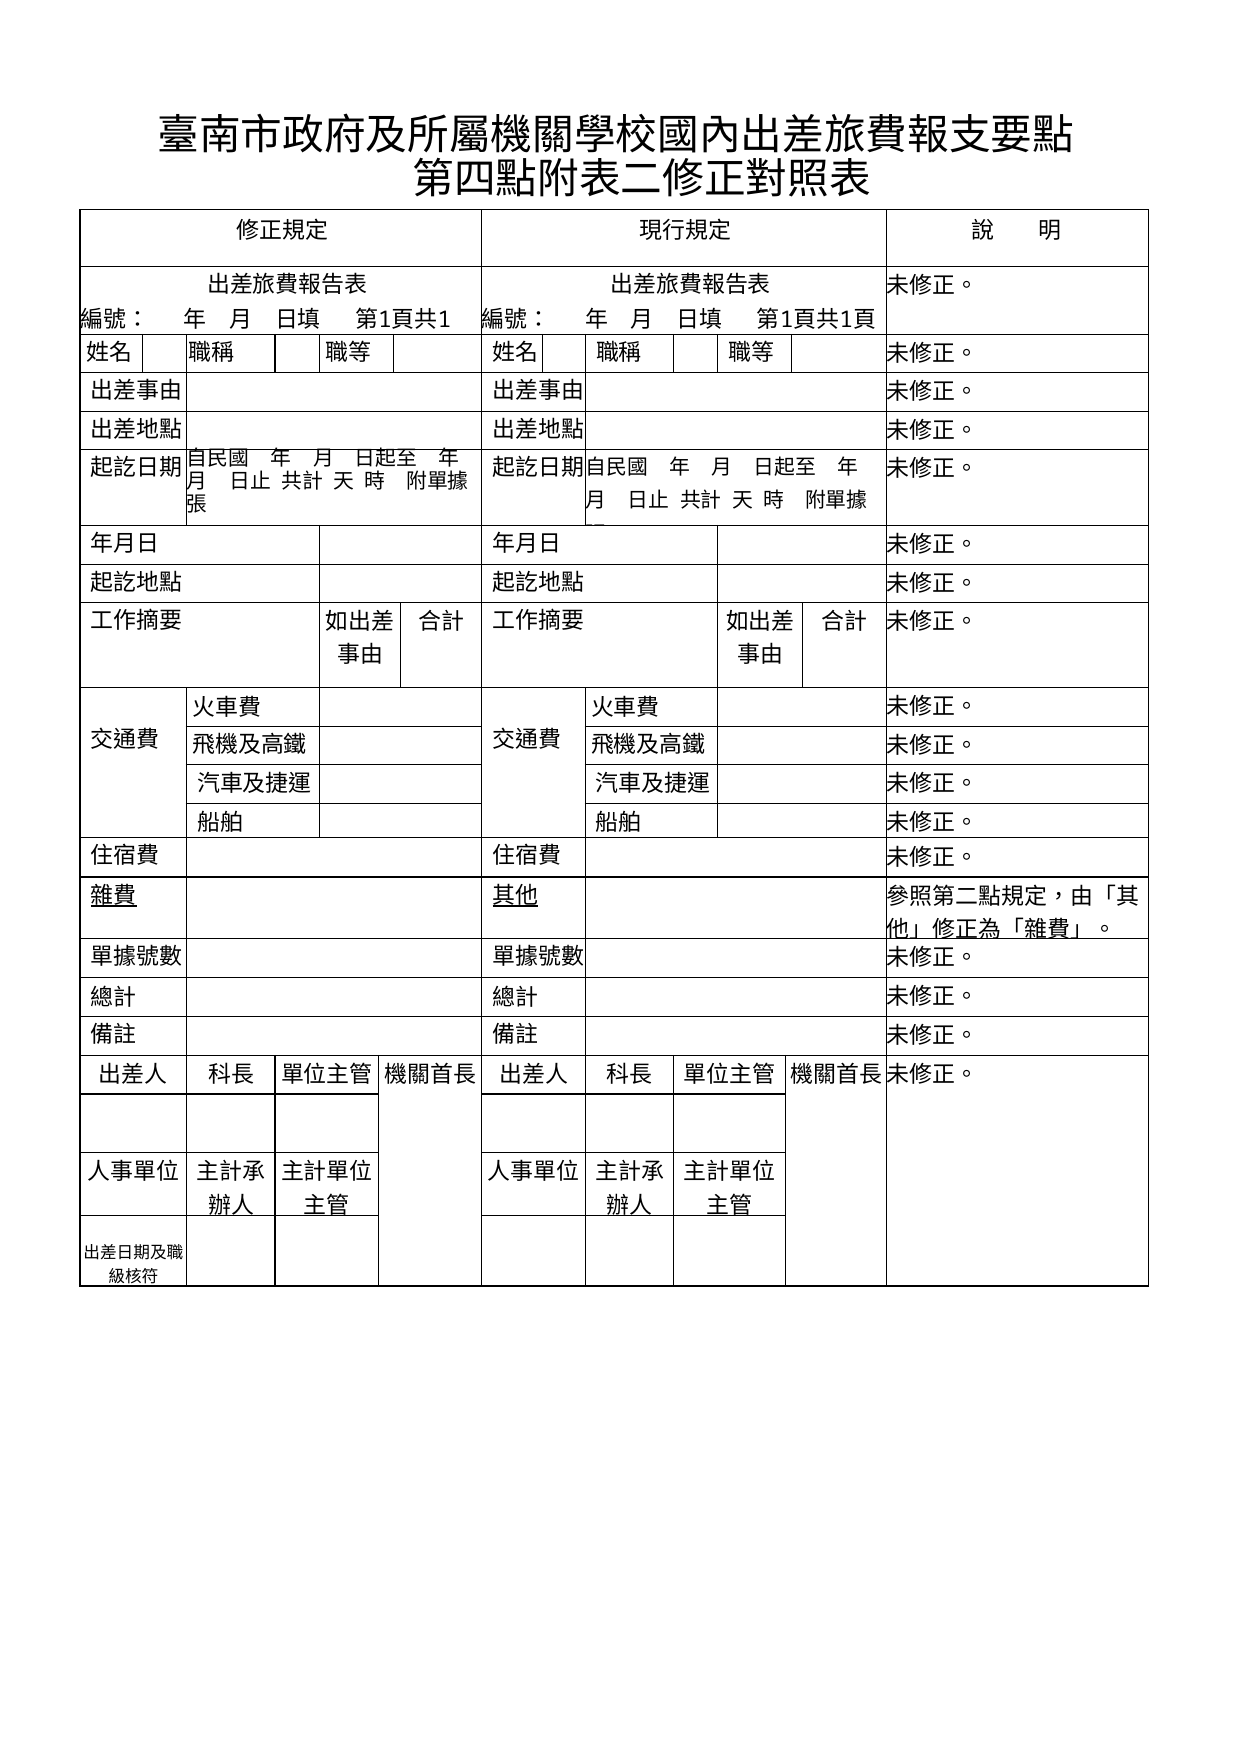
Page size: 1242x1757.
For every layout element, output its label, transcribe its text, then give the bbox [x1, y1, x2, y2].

table_cell 單據號數 [482, 939, 585, 976]
table_cell 年月日 [81, 526, 319, 563]
table_cell 總計 [81, 978, 186, 1016]
table_cell 未修正。 [887, 688, 1148, 726]
table_cell 工作摘要 [482, 603, 717, 687]
table_cell 主計承辦人 [187, 1153, 274, 1215]
table_cell [543, 335, 585, 372]
table_cell 出差人 [81, 1056, 186, 1093]
table_cell [718, 804, 886, 837]
table_cell 未修正。 [887, 804, 1148, 837]
table_cell 參照第二點規定，由「其他」修正為「雜費」。 [887, 878, 1148, 937]
table_cell 火車費 [187, 688, 319, 726]
text 第四點附表二修正對照表 [118, 158, 1164, 202]
table_cell 未修正。 [887, 526, 1148, 563]
table_header 修正規定 [81, 210, 481, 266]
table_cell 飛機及高鐵 [586, 727, 717, 764]
table_cell [718, 727, 886, 764]
table_cell [674, 335, 717, 372]
table_cell [320, 565, 481, 602]
table_cell 起訖日期 [81, 450, 186, 525]
table_cell [276, 1216, 378, 1285]
table_cell 未修正。 [887, 939, 1148, 976]
table_cell 未修正。 [887, 765, 1148, 803]
table_cell 出差人 [482, 1056, 585, 1093]
table_cell 未修正。 [887, 1017, 1148, 1055]
table_cell [586, 978, 886, 1016]
table_cell 未修正。 [887, 450, 1148, 525]
table_cell [187, 838, 481, 876]
table_cell 火車費 [586, 688, 717, 726]
table_cell 年月日 [482, 526, 717, 563]
table_cell 船舶 [187, 804, 319, 837]
table_cell 汽車及捷運 [187, 765, 319, 803]
table_cell [586, 1095, 673, 1152]
table_cell 未修正。 [887, 978, 1148, 1016]
table_cell 未修正。 [887, 412, 1148, 449]
table_cell [482, 1095, 585, 1152]
table_cell 未修正。 [887, 373, 1148, 411]
table_cell 合計 [401, 603, 481, 687]
table_cell 出差地點 [81, 412, 186, 449]
table_header 現行規定 [482, 210, 886, 266]
table_cell 飛機及高鐵 [187, 727, 319, 764]
table_cell 起訖地點 [81, 565, 319, 602]
table_cell 工作摘要 [81, 603, 319, 687]
table_cell 雜費 [81, 878, 186, 937]
table_cell [320, 727, 481, 764]
table_cell 如出差事由 [320, 603, 400, 687]
table_cell 機關首長 [379, 1056, 481, 1215]
table_cell [187, 939, 481, 976]
table_cell [586, 939, 886, 976]
table_cell 姓名 [482, 335, 542, 372]
table_cell 未修正。 [887, 727, 1148, 764]
table_cell 職等 [718, 335, 791, 372]
table_cell 單據號數 [81, 939, 186, 976]
table_header 說 明 [887, 210, 1148, 266]
table_cell 未修正。 [887, 267, 1148, 334]
table_cell [887, 1215, 1148, 1285]
table_cell 備註 [482, 1017, 585, 1055]
table_cell 備註 [81, 1017, 186, 1055]
table_cell [786, 1215, 886, 1285]
table_cell 主計承辦人 [586, 1153, 673, 1215]
table_cell [394, 335, 481, 372]
table_cell 出差事由 [482, 373, 585, 411]
table_cell 住宿費 [81, 838, 186, 876]
table_cell 起訖日期 [482, 450, 585, 525]
table_cell 出差日期及職級核符 [81, 1216, 186, 1285]
table_cell [320, 765, 481, 803]
table_cell 科長 [586, 1056, 673, 1093]
table_cell 出差旅費報告表 編號： 年 月 日填 第1頁共1頁 [482, 267, 886, 334]
table_cell 船舶 [586, 804, 717, 837]
table_cell [187, 878, 481, 937]
table_cell 主計單位主管 [276, 1153, 378, 1215]
table_cell [792, 335, 886, 372]
table_cell 起訖地點 [482, 565, 717, 602]
table_cell [674, 1095, 785, 1152]
table_cell 汽車及捷運 [586, 765, 717, 803]
table_cell [81, 1095, 186, 1152]
table_cell 科長 [187, 1056, 274, 1093]
table_cell 總計 [482, 978, 585, 1016]
table_cell 交通費 [482, 688, 585, 837]
table_cell [718, 765, 886, 803]
table_cell [586, 838, 886, 876]
table_cell [320, 688, 481, 726]
table_cell 出差旅費報告表 編號： 年 月 日填 第1頁共1頁 [81, 267, 481, 334]
table_cell 出差事由 [81, 373, 186, 411]
table_cell 人事單位 [81, 1153, 186, 1215]
table_cell [718, 688, 886, 726]
table_cell 未修正。 [887, 1056, 1148, 1215]
table_cell 未修正。 [887, 838, 1148, 876]
table_cell 自民國 年 月 日起至 年 月 日止 共計 天 時 附單據 張 [187, 450, 481, 525]
table_cell [320, 804, 481, 837]
table_cell [586, 1017, 886, 1055]
table_cell [586, 373, 886, 411]
table_cell 如出差事由 [718, 603, 802, 687]
table_cell 自民國 年 月 日起至 年 月 日止 共計 天 時 附單據 張 [586, 450, 886, 525]
table_cell [718, 565, 886, 602]
table_cell 未修正。 [887, 603, 1148, 687]
table_cell [718, 526, 886, 563]
table_cell 交通費 [81, 688, 186, 837]
table_cell 其他 [482, 878, 585, 937]
table_cell 未修正。 [887, 565, 1148, 602]
table_cell [187, 412, 481, 449]
table_cell [320, 526, 481, 563]
table_cell 人事單位 [482, 1153, 585, 1215]
table_cell [586, 1216, 673, 1285]
table_cell 單位主管 [674, 1056, 785, 1093]
table_cell [276, 335, 319, 372]
table_cell [379, 1215, 481, 1285]
table_cell [586, 412, 886, 449]
table_cell [482, 1216, 585, 1285]
table_cell 職稱 [187, 335, 274, 372]
table_cell [187, 1216, 274, 1285]
table_cell 姓名 [81, 335, 142, 372]
table_cell 單位主管 [276, 1056, 378, 1093]
table_cell 合計 [803, 603, 886, 687]
table_cell [586, 878, 886, 937]
table_cell [187, 1017, 481, 1055]
table_cell [187, 373, 481, 411]
table_cell 未修正。 [887, 335, 1148, 372]
table_cell 主計單位主管 [674, 1153, 785, 1215]
text 臺南市政府及所屬機關學校國內出差旅費報支要點 [69, 114, 1162, 158]
table_cell [187, 1095, 274, 1152]
table_cell 出差地點 [482, 412, 585, 449]
table_cell 住宿費 [482, 838, 585, 876]
table_cell [187, 978, 481, 1016]
table_cell [276, 1095, 378, 1152]
table_cell [674, 1216, 785, 1285]
table_cell [143, 335, 186, 372]
table_cell 職等 [320, 335, 393, 372]
table_cell 職稱 [586, 335, 673, 372]
table_cell 機關首長 [786, 1056, 886, 1215]
